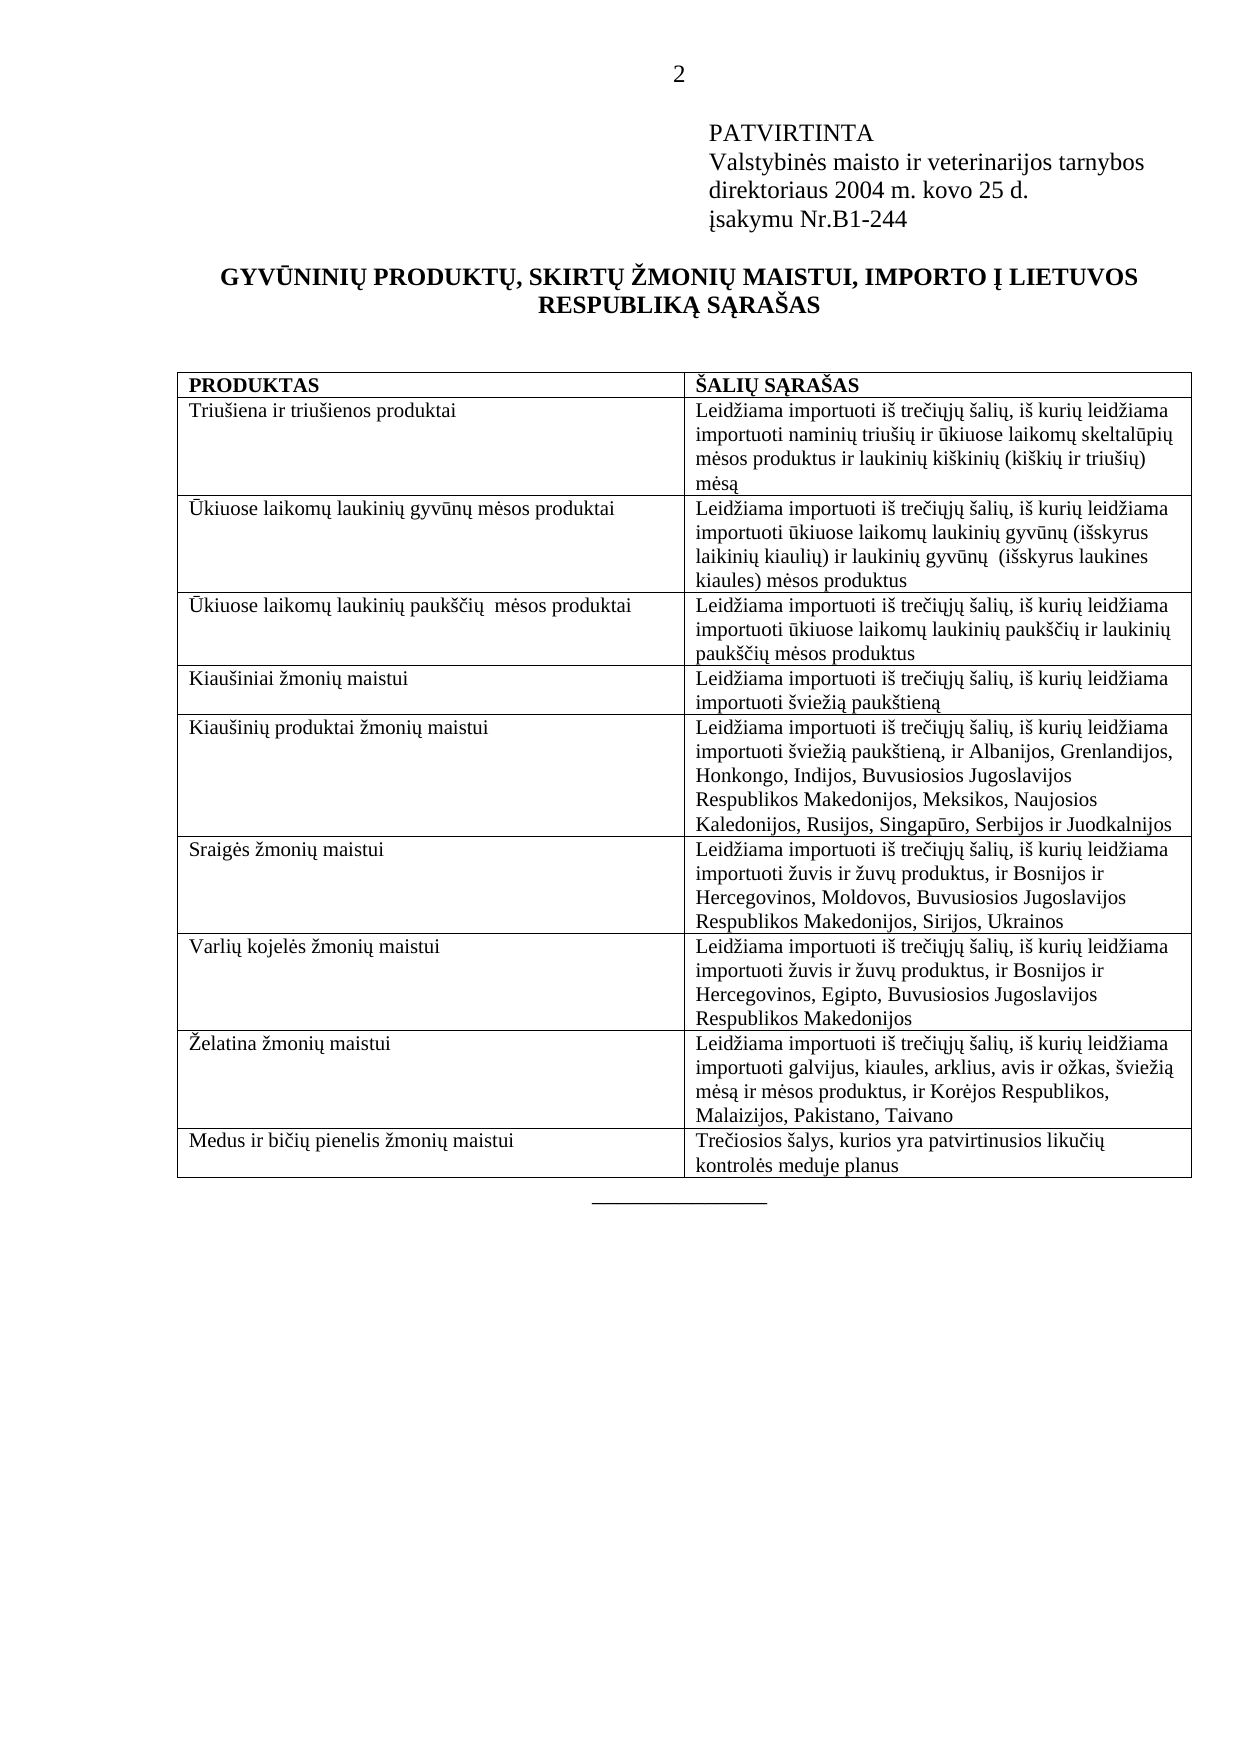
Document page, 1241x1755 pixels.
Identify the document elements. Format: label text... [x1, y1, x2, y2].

text GYVŪNINIŲ PRODUKTŲ, SKIRTŲ ŽMONIŲ MAISTUI, IMPORTO Į LIETUVOS RESPUBLIKĄ sąrašas [177, 262, 1181, 319]
table_cell Varlių kojelės žmonių maistui [178, 934, 684, 1030]
table_cell Leidžiama importuoti iš trečiųjų šalių, iš kurių leidžiama importuoti šviežią paukštieną [685, 666, 1191, 714]
table_cell Želatina žmonių maistui [178, 1031, 684, 1127]
table_cell Leidžiama importuoti iš trečiųjų šalių, iš kurių leidžiama importuoti galvijus, kiaules, arklius, avis ir ožkas, šviežią mėsą ir mėsos produktus, ir Korėjos Respublikos, Malaizijos, Pakistano, Taivano [685, 1031, 1191, 1127]
table_cell Leidžiama importuoti iš trečiųjų šalių, iš kurių leidžiama importuoti žuvis ir žuvų produktus, ir Bosnijos ir Hercegovinos, Moldovos, Buvusiosios Jugoslavijos Respublikos Makedonijos, Sirijos, Ukrainos [685, 837, 1191, 933]
table_cell Trečiosios šalys, kurios yra patvirtinusios likučių kontrolės meduje planus [685, 1129, 1191, 1177]
table_cell Ūkiuose laikomų laukinių gyvūnų mėsos produktai [178, 496, 684, 592]
table_cell Leidžiama importuoti iš trečiųjų šalių, iš kurių leidžiama importuoti naminių triušių ir ūkiuose laikomų skeltalūpių mėsos produktus ir laukinių kiškinių (kiškių ir triušių) mėsą [685, 398, 1191, 494]
table_header Šalių sąrašas [685, 373, 1191, 397]
table_cell Ūkiuose laikomų laukinių paukščių mėsos produktai [178, 593, 684, 665]
text įsakymu Nr.B1-244 [177, 204, 1181, 233]
table_cell Leidžiama importuoti iš trečiųjų šalių, iš kurių leidžiama importuoti žuvis ir žuvų produktus, ir Bosnijos ir Hercegovinos, Egipto, Buvusiosios Jugoslavijos Respublikos Makedonijos [685, 934, 1191, 1030]
text ______________ [177, 1178, 1181, 1206]
table_cell Kiaušinių produktai žmonių maistui [178, 715, 684, 836]
text Valstybinės maisto ir veterinarijos tarnybos [177, 147, 1181, 176]
text direktoriaus 2004 m. kovo 25 d. [177, 176, 1181, 204]
table_cell Medus ir bičių pienelis žmonių maistui [178, 1129, 684, 1177]
table_cell Kiaušiniai žmonių maistui [178, 666, 684, 714]
table_cell Triušiena ir triušienos produktai [178, 398, 684, 494]
table_cell Leidžiama importuoti iš trečiųjų šalių, iš kurių leidžiama importuoti ūkiuose laikomų laukinių paukščių ir laukinių paukščių mėsos produktus [685, 593, 1191, 665]
table_cell Leidžiama importuoti iš trečiųjų šalių, iš kurių leidžiama importuoti ūkiuose laikomų laukinių gyvūnų (išskyrus laikinių kiaulių) ir laukinių gyvūnų (išskyrus laukines kiaules) mėsos produktus [685, 496, 1191, 592]
table_cell Sraigės žmonių maistui [178, 837, 684, 933]
text PATVIRTINTA [177, 118, 1181, 147]
table_cell Leidžiama importuoti iš trečiųjų šalių, iš kurių leidžiama importuoti šviežią paukštieną, ir Albanijos, Grenlandijos, Honkongo, Indijos, Buvusiosios Jugoslavijos Respublikos Makedonijos, Meksikos, Naujosios Kaledonijos, Rusijos, Singapūro, Serbijos ir Juodkalnijos [685, 715, 1191, 836]
table_header Produktas [178, 373, 684, 397]
